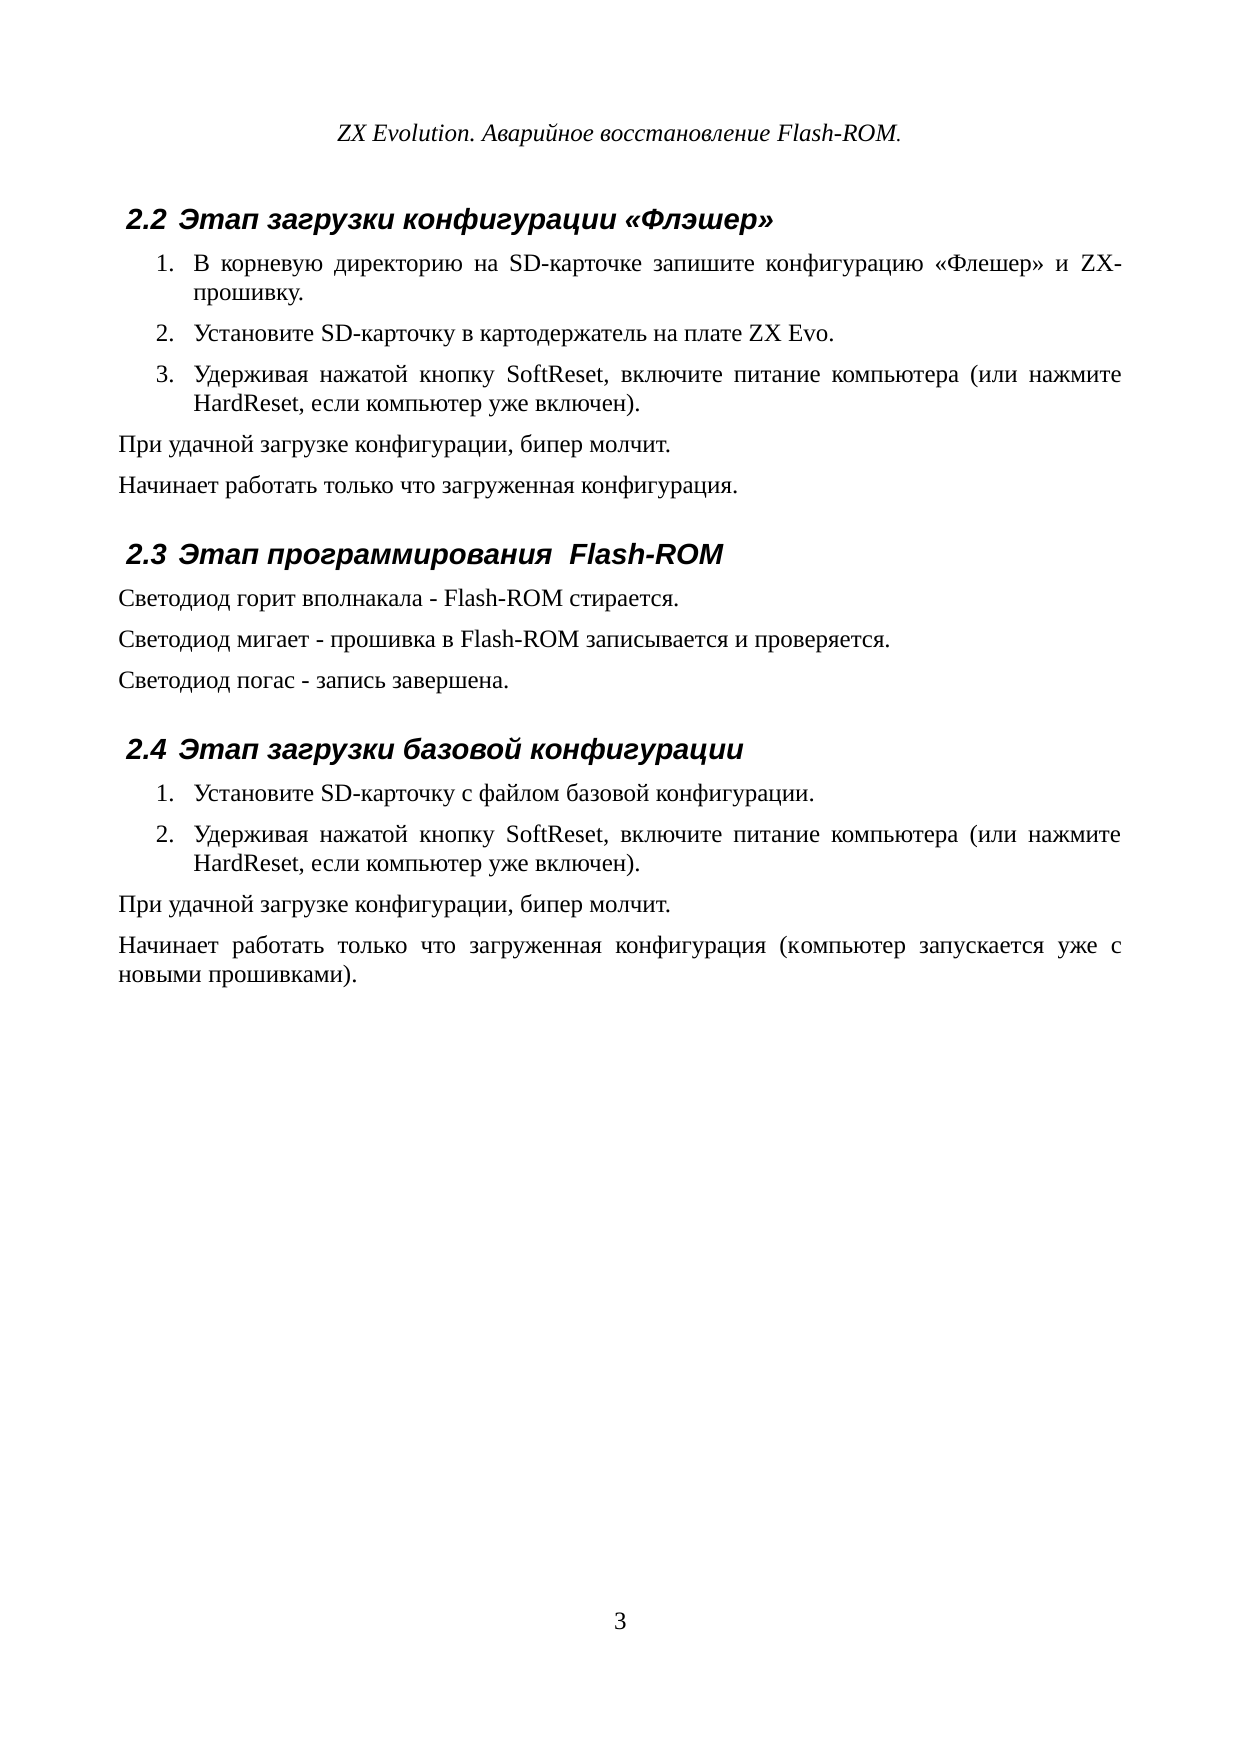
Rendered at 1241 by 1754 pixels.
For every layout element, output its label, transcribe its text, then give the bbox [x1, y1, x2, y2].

text Начинает работать только что загруженная конфигурация. [118, 471, 1122, 499]
list В корневую директорию на SD-карточке запишите конфигурацию «Флешер» и ZX-прошивку. [156, 248, 1122, 306]
text Светодиод погас - запись завершена. [118, 665, 1122, 694]
list Установите SD-карточку в картодержатель на плате ZX Evo. [156, 318, 1122, 347]
text Начинает работать только что загруженная конфигурация (компьютер запускается уже с новыми прошивками). [118, 930, 1122, 988]
list Удерживая нажатой кнопку SoftReset, включите питание компьютера (или нажмите HardReset, если компьютер уже включен). [156, 819, 1122, 876]
text Светодиод мигает - прошивка в Flash-ROM записывается и проверяется. [118, 624, 1122, 653]
list Удерживая нажатой кнопку SoftReset, включите питание компьютера (или нажмите HardReset, если компьютер уже включен). [156, 359, 1122, 417]
text При удачной загрузке конфигурации, бипер молчит. [118, 429, 1122, 458]
list Установите SD-карточку с файлом базовой конфигурации. [156, 778, 1122, 806]
subtitle Этап загрузки базовой конфигурации [118, 732, 1122, 765]
subtitle Этап загрузки конфигурации «Флэшер» [118, 202, 1122, 236]
text Светодиод горит вполнакала - Flash-ROM стирается. [118, 583, 1122, 612]
subtitle Этап программирования Flash-ROM [118, 537, 1122, 570]
text При удачной загрузке конфигурации, бипер молчит. [118, 889, 1122, 918]
